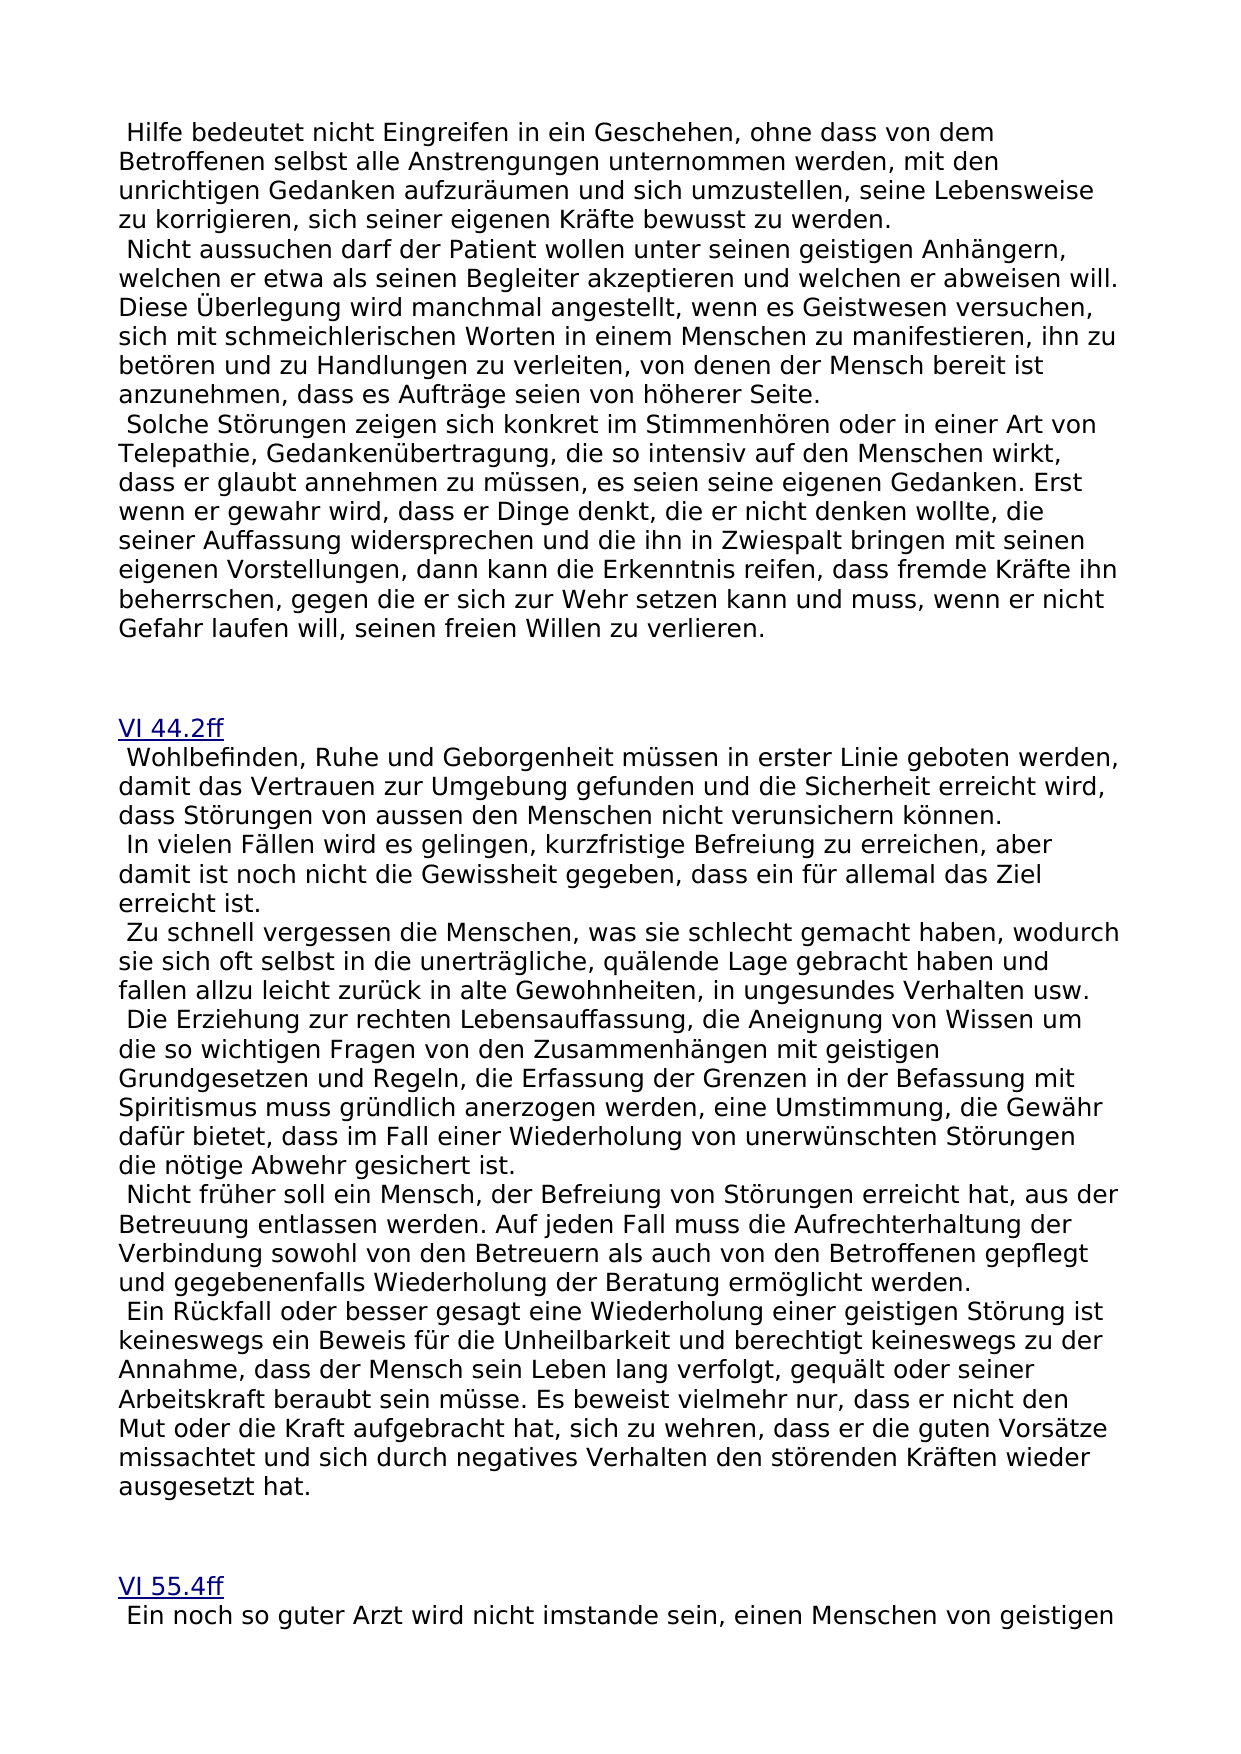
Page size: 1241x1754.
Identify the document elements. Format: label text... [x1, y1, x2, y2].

text VI 44.2ff Wohlbefinden, Ruhe und Geborgenheit müssen in erster Linie geboten werden, damit das Vertrauen zur Umge­bung gefunden und die Sicherheit erreicht wird, dass Störun­gen von aussen den Menschen nicht verunsichern können. In vielen Fällen wird es gelingen, kurzfristige Befrei­ung zu erreichen, aber damit ist noch nicht die Gewiss­heit gegeben, dass ein für allemal das Ziel erreicht ist. Zu schnell vergessen die Menschen, was sie schlecht gemacht haben, wodurch sie sich oft selbst in die un­erträgliche, quälende Lage gebracht haben und fallen allzu leicht zurück in alte Gewohnheiten, in ungesundes Verhalten usw. Die Erziehung zur rechten Lebensauffassung, die An­eig­nung von Wissen um die so wichtigen Fragen von den Zusammenhängen mit geistigen Grundgesetzen und Regeln, die Erfassung der Grenzen in der Befassung mit Spiri­tismus muss gründlich anerzogen werden, eine Um­stimmung, die Gewähr dafür bietet, dass im Fall einer Wiederholung von unerwünschten Störungen die nötige Abwehr gesichert ist. Nicht früher soll ein Mensch, der Befreiung von Stö­rungen erreicht hat, aus der Betreuung entlassen wer­den. Auf jeden Fall muss die Aufrechterhaltung der Ver­bin­dung sowohl von den Betreuern als auch von den Be­troffenen gepflegt und gegebenenfalls Wiederholung der Beratung ermöglicht werden. Ein Rückfall oder besser gesagt eine Wiederholung einer geistigen Störung ist keineswegs ein Beweis für die Unheilbarkeit und berechtigt keineswegs zu der Annah­me, dass der Mensch sein Leben lang verfolgt, gequält oder seiner Arbeitskraft beraubt sein müsse. Es beweist vielmehr nur, dass er nicht den Mut oder die Kraft auf­gebracht hat, sich zu wehren, dass er die guten Vorsätze missachtet und sich durch negatives Verhalten den stö­renden Kräften wieder ausgesetzt hat. [118, 714, 1122, 1560]
text VI 55.4ff Ein noch so guter Arzt wird nicht imstande sein, einen Menschen von geistigen [118, 1572, 1122, 1631]
text Hilfe bedeutet nicht Eingreifen in ein Geschehen, ohne dass von dem Betroffenen selbst alle Anstrengungen un­ternommen werden, mit den unrichtigen Gedanken aufzu­räumen und sich umzu­stellen, seine Lebensweise zu kor­rigieren, sich seiner eigenen Kräfte bewusst zu werden. Nicht aussuchen darf der Patient wollen unter seinen geistigen Anhängern, welchen er etwa als seinen Be­glei­ter akzeptieren und welchen er abweisen will. Diese Überlegung wird manchmal angestellt, wenn es Geist­wesen versuchen, sich mit schmeichlerischen Worten in einem Menschen zu manifestieren, ihn zu betören und zu Hand­lungen zu verleiten, von denen der Mensch bereit ist anzunehmen, dass es Aufträge seien von höhe­rer Seite. Solche Störungen zeigen sich konkret im Stimmenhören oder in einer Art von Telepathie, Gedankenübertragung, die so intensiv auf den Menschen wirkt, dass er glaubt annehmen zu müssen, es seien seine eigenen Gedanken. Erst wenn er gewahr wird, dass er Dinge denkt, die er nicht denken wollte, die seiner Auffassung widerspre­chen und die ihn in Zwiespalt bringen mit seinen eige­nen Vorstellungen, dann kann die Erkenntnis reifen, dass fremde Kräfte ihn beherrschen, gegen die er sich zur Wehr setzen kann und muss, wenn er nicht Gefahr lau­fen will, seinen freien Willen zu verlieren. [118, 118, 1122, 701]
